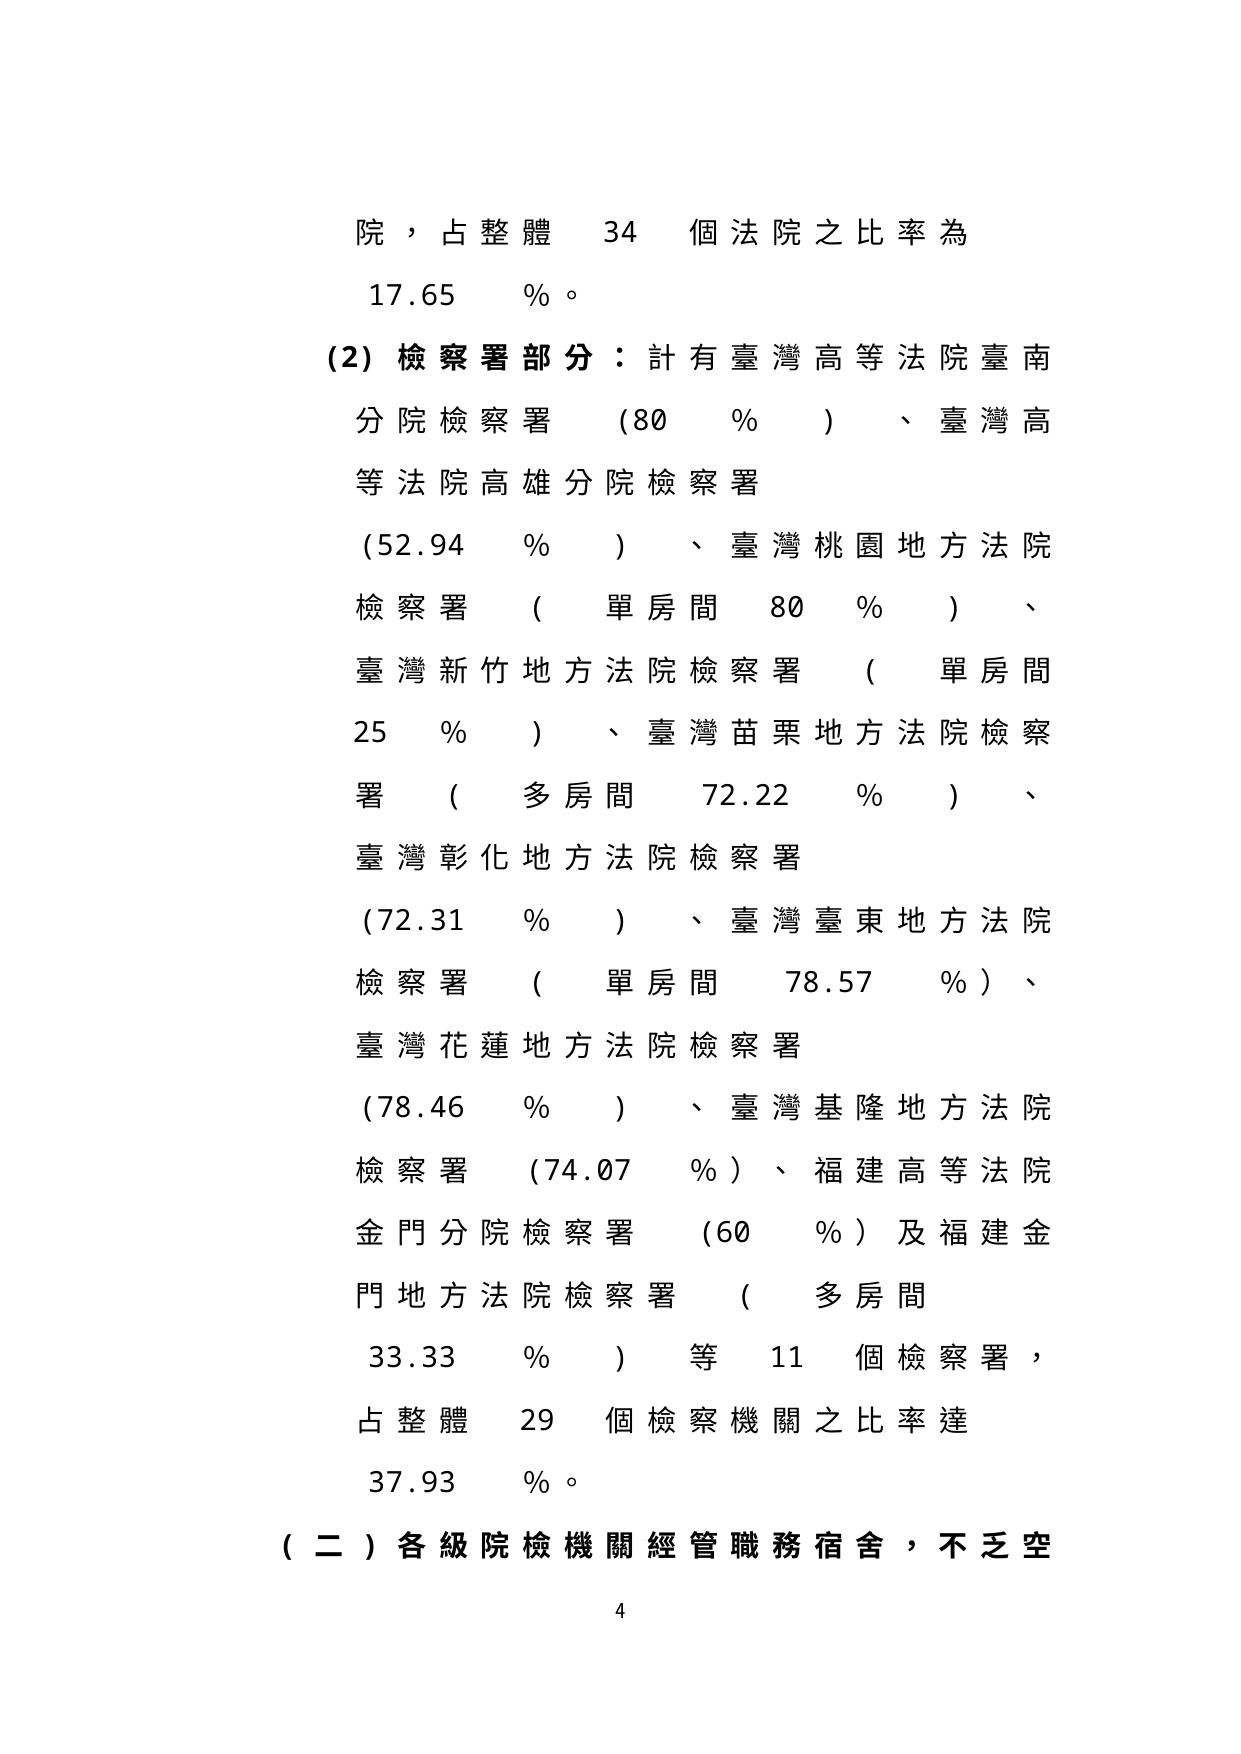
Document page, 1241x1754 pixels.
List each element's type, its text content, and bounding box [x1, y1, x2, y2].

text 院，占整體34個法院之比率為17.65％。 [301, 189, 1058, 314]
text (二)各級院檢機關經管職務宿舍，不乏空 [242, 1502, 1058, 1564]
text (2)檢察署部分：計有臺灣高等法院臺南分院檢察署(80％)、臺灣高等法院高雄分院檢察署(52.94％)、臺灣桃園地方法院檢察署(單房間80％)、臺灣新竹地方法院檢察署(單房間25％)、臺灣苗栗地方法院檢察署(多房間72.22％)、臺灣彰化地方法院檢察署(72.31％)、臺灣臺東地方法院檢察署(單房間78.57％）、臺灣花蓮地方法院檢察署(78.46％)、臺灣基隆地方法院檢察署(74.07％）、福建高等法院金門分院檢察署(60％）及福建金門地方法院檢察署(多房間33.33％)等11個檢察署，占整體29個檢察機關之比率達37.93％。 [301, 314, 1058, 1502]
